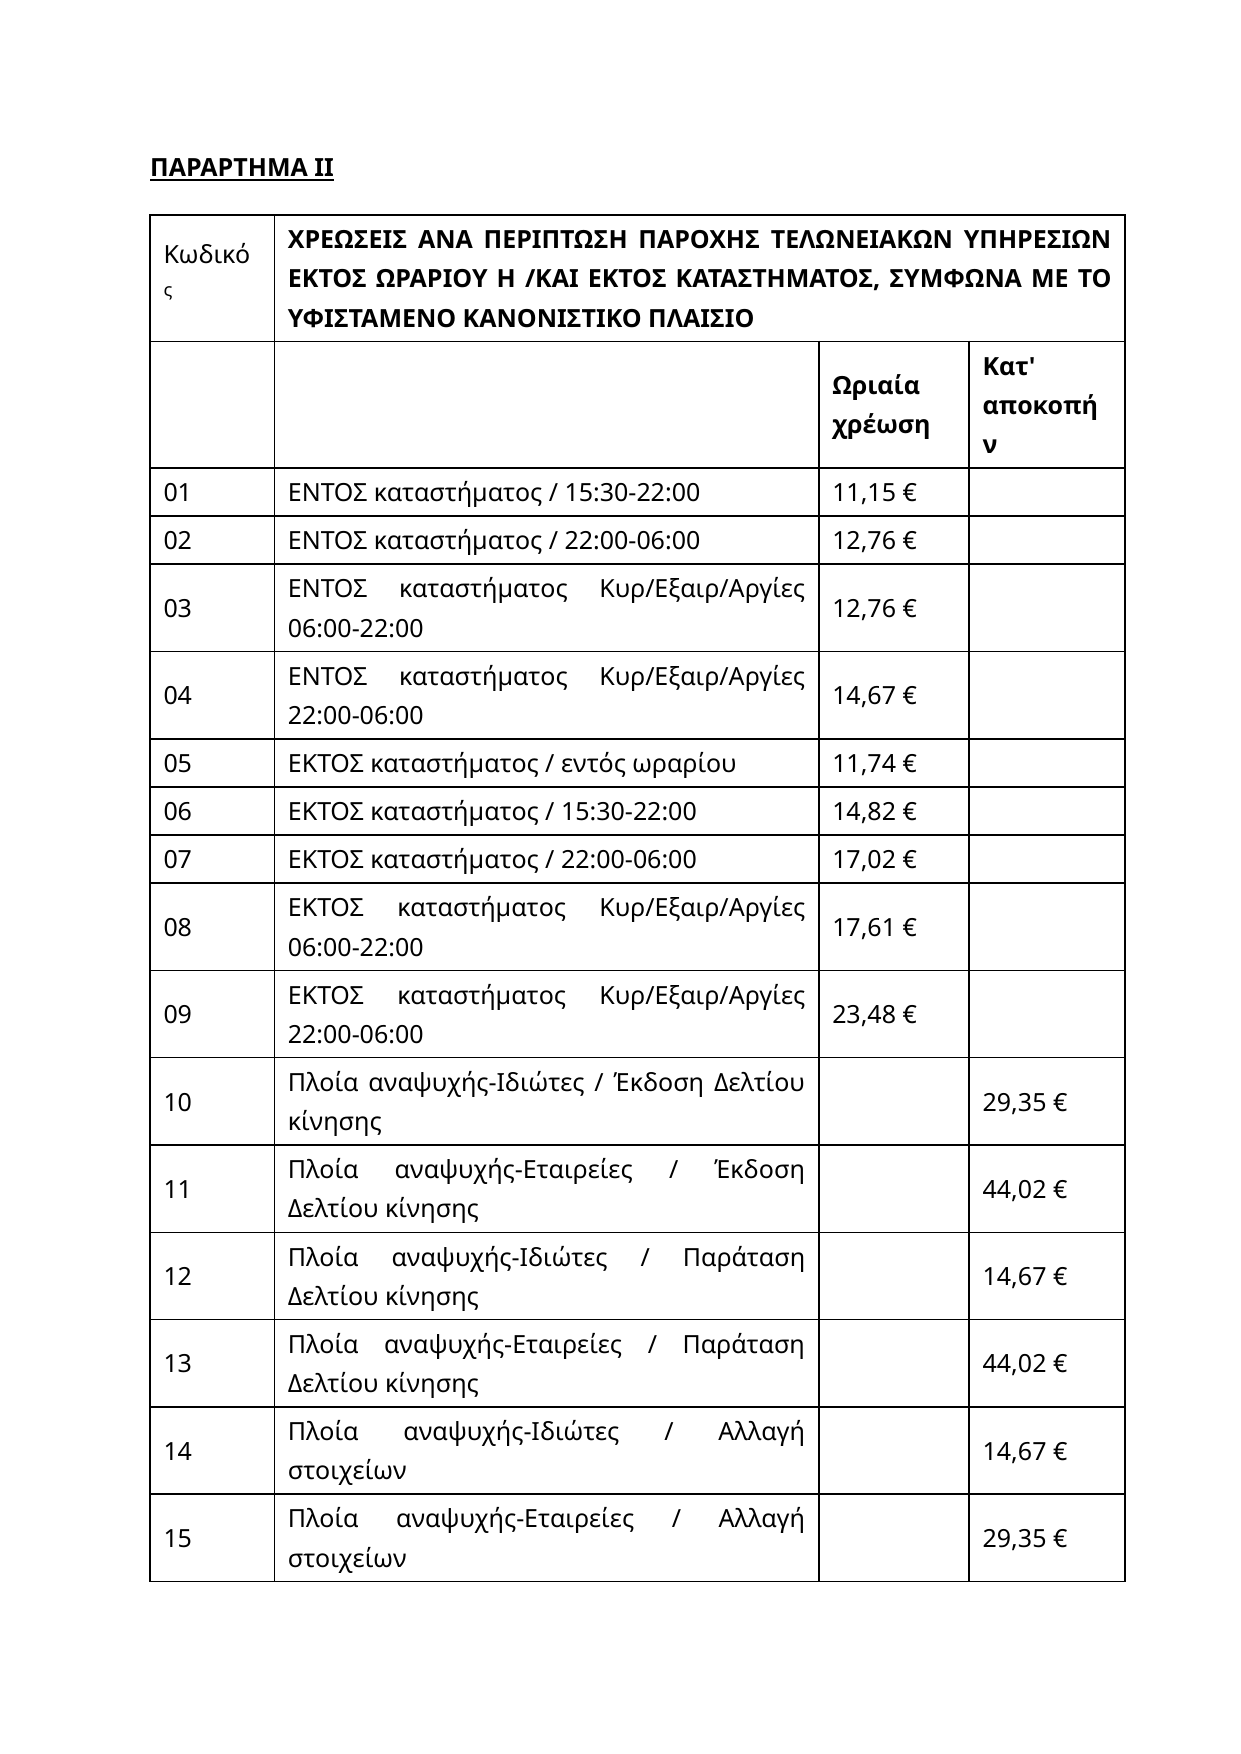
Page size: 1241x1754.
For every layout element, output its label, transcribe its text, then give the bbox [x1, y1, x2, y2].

table_cell 03 [151, 565, 274, 651]
table_cell [820, 1320, 968, 1406]
table_cell 29,35 € [970, 1058, 1124, 1144]
table_cell ΕΝΤΟΣ καταστήματος / 22:00-06:00 [275, 517, 818, 563]
table_cell 14,67 € [970, 1233, 1124, 1319]
table_cell Κατ' αποκοπή ν [970, 342, 1124, 467]
table_cell 04 [151, 652, 274, 738]
table_cell 07 [151, 836, 274, 882]
table_cell [970, 517, 1124, 563]
table_cell 17,61 € [820, 884, 968, 969]
table_cell 23,48 € [820, 971, 968, 1057]
table_cell Πλοία αναψυχής-Ιδιώτες / Αλλαγή στοιχείων [275, 1408, 818, 1493]
table_cell Πλοία αναψυχής-Εταιρείες / Έκδοση Δελτίου κίνησης [275, 1146, 818, 1231]
table_cell 15 [151, 1495, 274, 1581]
table_cell 12,76 € [820, 565, 968, 651]
table_cell [970, 740, 1124, 786]
table_cell 14,67 € [820, 652, 968, 738]
table_cell [970, 884, 1124, 969]
table_cell 05 [151, 740, 274, 786]
table_cell [820, 1233, 968, 1319]
table_cell Πλοία αναψυχής-Εταιρείες / Παράταση Δελτίου κίνησης [275, 1320, 818, 1406]
table_cell [970, 836, 1124, 882]
table_cell ΕΝΤΟΣ καταστήματος / 15:30-22:00 [275, 469, 818, 515]
table_cell [820, 1146, 968, 1231]
table_cell 14,82 € [820, 788, 968, 834]
table_cell [970, 971, 1124, 1057]
table_cell 14 [151, 1408, 274, 1493]
table_cell 02 [151, 517, 274, 563]
table_header Κωδικό ς [151, 216, 274, 341]
table_cell [970, 469, 1124, 515]
table_cell [970, 565, 1124, 651]
table_cell 44,02 € [970, 1146, 1124, 1231]
table_cell 09 [151, 971, 274, 1057]
table_cell [820, 1058, 968, 1144]
table_cell Πλοία αναψυχής-Ιδιώτες / Έκδοση Δελτίου κίνησης [275, 1058, 818, 1144]
table_cell ΕΚΤΟΣ καταστήματος / εντός ωραρίου [275, 740, 818, 786]
table_header ΧΡΕΩΣΕΙΣ ΑΝΑ ΠΕΡΙΠΤΩΣΗ ΠΑΡΟΧΗΣ ΤΕΛΩΝΕΙΑΚΩΝ ΥΠΗΡΕΣΙΩΝ ΕΚΤΟΣ ΩΡΑΡΙΟΥ Η /ΚΑΙ ΕΚΤΟΣ ΚΑΤΑΣΤΗΜΑΤΟΣ, ΣΥΜΦΩΝΑ ΜΕ ΤΟ ΥΦΙΣΤΑΜΕΝΟ ΚΑΝΟΝΙΣΤΙΚΟ ΠΛΑΙΣΙΟ [275, 216, 1124, 341]
text ΠΑΡΑΡΤΗΜΑ ΙΙ [150, 150, 1090, 184]
table_cell 12,76 € [820, 517, 968, 563]
table_cell 11,15 € [820, 469, 968, 515]
table_cell ΕΚΤΟΣ καταστήματος / 22:00-06:00 [275, 836, 818, 882]
table_cell ΕΚΤΟΣ καταστήματος / 15:30-22:00 [275, 788, 818, 834]
table_cell [151, 342, 274, 467]
table_cell [970, 652, 1124, 738]
table_cell Πλοία αναψυχής-Ιδιώτες / Παράταση Δελτίου κίνησης [275, 1233, 818, 1319]
table_cell ΕΝΤΟΣ καταστήματος Κυρ/Εξαιρ/Αργίες 22:00-06:00 [275, 652, 818, 738]
table_cell ΕΚΤΟΣ καταστήματος Κυρ/Εξαιρ/Αργίες 06:00-22:00 [275, 884, 818, 969]
table_cell 12 [151, 1233, 274, 1319]
table_cell [275, 342, 818, 467]
table_cell 06 [151, 788, 274, 834]
table_cell 44,02 € [970, 1320, 1124, 1406]
table_cell Ωριαία χρέωση [820, 342, 968, 467]
table_cell 10 [151, 1058, 274, 1144]
table_cell [820, 1495, 968, 1581]
table_cell 14,67 € [970, 1408, 1124, 1493]
table_cell 01 [151, 469, 274, 515]
table_cell 11,74 € [820, 740, 968, 786]
table_cell 11 [151, 1146, 274, 1231]
table_cell 17,02 € [820, 836, 968, 882]
table_cell 29,35 € [970, 1495, 1124, 1581]
table_cell ΕΚΤΟΣ καταστήματος Κυρ/Εξαιρ/Αργίες 22:00-06:00 [275, 971, 818, 1057]
table_cell 08 [151, 884, 274, 969]
table_cell 13 [151, 1320, 274, 1406]
table_cell Πλοία αναψυχής-Εταιρείες / Αλλαγή στοιχείων [275, 1495, 818, 1581]
table_cell ΕΝΤΟΣ καταστήματος Κυρ/Εξαιρ/Αργίες 06:00-22:00 [275, 565, 818, 651]
table_cell [820, 1408, 968, 1493]
table_cell [970, 788, 1124, 834]
